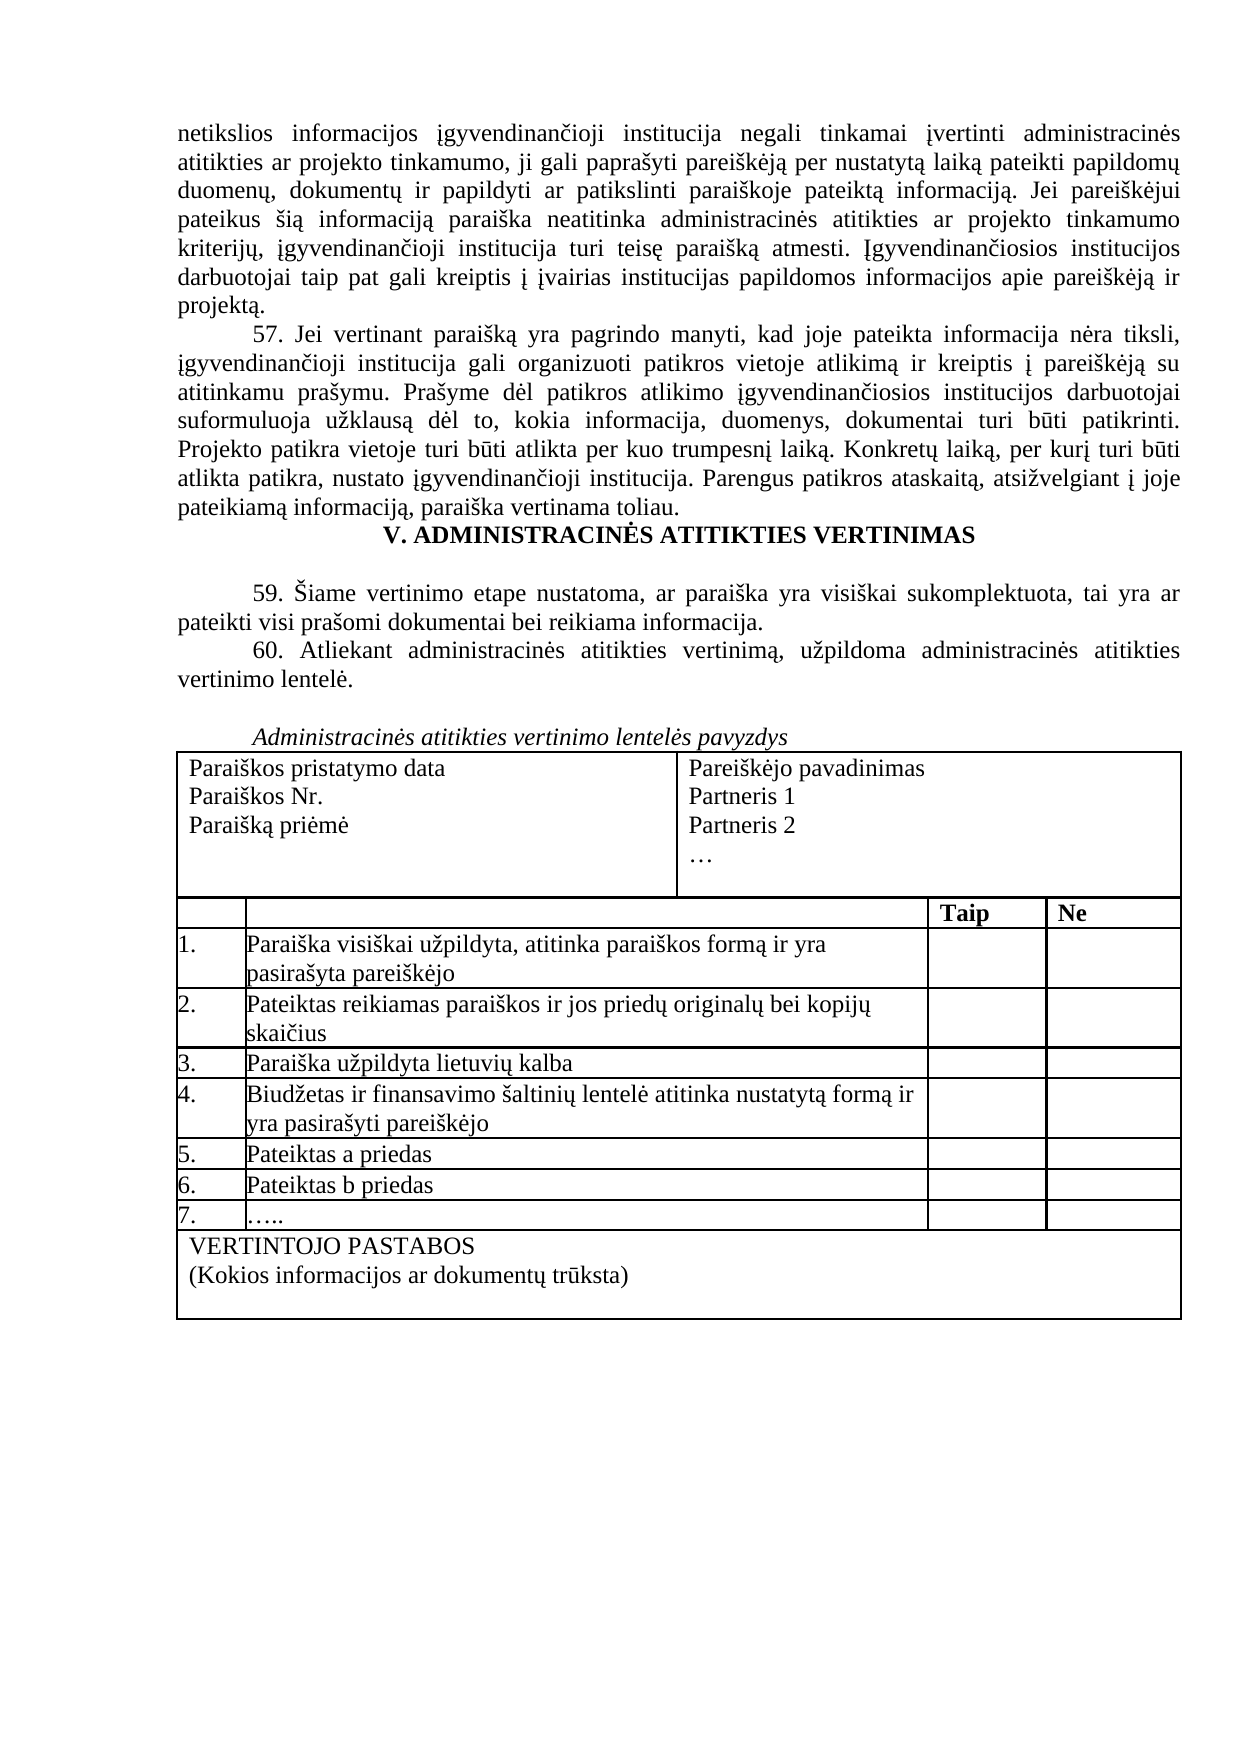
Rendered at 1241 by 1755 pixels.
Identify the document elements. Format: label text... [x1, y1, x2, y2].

table_cell [1048, 1170, 1180, 1198]
table_cell [929, 1079, 1045, 1137]
table_cell [1048, 989, 1180, 1046]
table_cell [929, 1201, 1045, 1229]
table_cell [1048, 929, 1180, 987]
table_cell 2. [178, 989, 245, 1046]
table_cell Taip [929, 899, 1045, 927]
table_cell Paraiška visiškai užpildyta, atitinka paraiškos formą ir yra pasirašyta pareiškėjo [247, 929, 927, 987]
table_header Pareiškėjo pavadinimas Partneris 1 Partneris 2 … [678, 753, 1180, 896]
table_cell Pateiktas a priedas [247, 1139, 927, 1168]
table_cell [1048, 1079, 1180, 1137]
table_cell [178, 899, 245, 927]
table_cell 3. [178, 1049, 245, 1077]
table_cell Pateiktas reikiamas paraiškos ir jos priedų originalų bei kopijų skaičius [247, 989, 927, 1046]
table_cell 5. [178, 1139, 245, 1168]
table_cell [929, 989, 1045, 1046]
table_cell Biudžetas ir finansavimo šaltinių lentelė atitinka nustatytą formą ir yra pasirašyti pareiškėjo [247, 1079, 927, 1137]
table_cell [677, 1320, 928, 1348]
table_cell 1. [178, 929, 245, 987]
table_header Paraiškos pristatymo data Paraiškos Nr. Paraišką priėmė [178, 753, 676, 896]
table_cell 4. [178, 1079, 245, 1137]
table_cell [246, 1320, 677, 1348]
table_cell [1048, 1139, 1180, 1168]
text netikslios informacijos įgyvendinančioji institucija negali tinkamai įvertinti administracinės atitikties ar projekto tinkamumo, ji gali paprašyti pareiškėją per nustatytą laiką pateikti papildomų duomenų, dokumentų ir papildyti ar patikslinti paraiškoje pateiktą informaciją. Jei pareiškėjui pateikus šią informaciją paraiška neatitinka administracinės atitikties ar projekto tinkamumo kriterijų, įgyvendinančioji institucija turi teisę paraišką atmesti. Įgyvendinančiosios institucijos darbuotojai taip pat gali kreiptis į įvairias institucijas papildomos informacijos apie pareiškėją ir projektą. [177, 118, 1181, 319]
table_cell Ne [1048, 899, 1180, 927]
table_cell [928, 1320, 1046, 1348]
text 57. Jei vertinant paraišką yra pagrindo manyti, kad joje pateikta informacija nėra tiksli, įgyvendinančioji institucija gali organizuoti patikros vietoje atlikimą ir kreiptis į pareiškėją su atitinkamu prašymu. Prašyme dėl patikros atlikimo įgyvendinančiosios institucijos darbuotojai suformuluoja užklausą dėl to, kokia informacija, duomenys, dokumentai turi būti patikrinti. Projekto patikra vietoje turi būti atlikta per kuo trumpesnį laiką. Konkretų laiką, per kurį turi būti atlikta patikra, nustato įgyvendinančioji institucija. Parengus patikros ataskaitą, atsižvelgiant į joje pateikiamą informaciją, paraiška vertinama toliau. [177, 319, 1181, 521]
table_cell [929, 929, 1045, 987]
table_cell ….. [247, 1201, 927, 1229]
table_cell [1046, 1320, 1181, 1348]
table_cell [1048, 1201, 1180, 1229]
table_cell [247, 899, 927, 927]
text 60. Atliekant administracinės atitikties vertinimą, užpildoma administracinės atitikties vertinimo lentelė. [177, 636, 1181, 693]
table_cell Pateiktas b priedas [247, 1170, 927, 1198]
table_cell 7. [178, 1201, 245, 1229]
table_cell Paraiška užpildyta lietuvių kalba [247, 1049, 927, 1077]
table_cell [929, 1049, 1045, 1077]
text Administracinės atitikties vertinimo lentelės pavyzdys [177, 722, 1181, 751]
table_cell VERTINTOJO PASTABOS (Kokios informacijos ar dokumentų trūksta) [178, 1231, 1180, 1318]
text V. ADMINISTRACINĖS ATITIKTIES VERTINIMAS [177, 521, 1181, 549]
table_cell [929, 1139, 1045, 1168]
table_cell [1048, 1049, 1180, 1077]
text 59. Šiame vertinimo etape nustatoma, ar paraiška yra visiškai sukomplektuota, tai yra ar pateikti visi prašomi dokumentai bei reikiama informacija. [177, 578, 1181, 636]
table_cell [177, 1320, 246, 1348]
table_cell [929, 1170, 1045, 1198]
table_cell 6. [178, 1170, 245, 1198]
